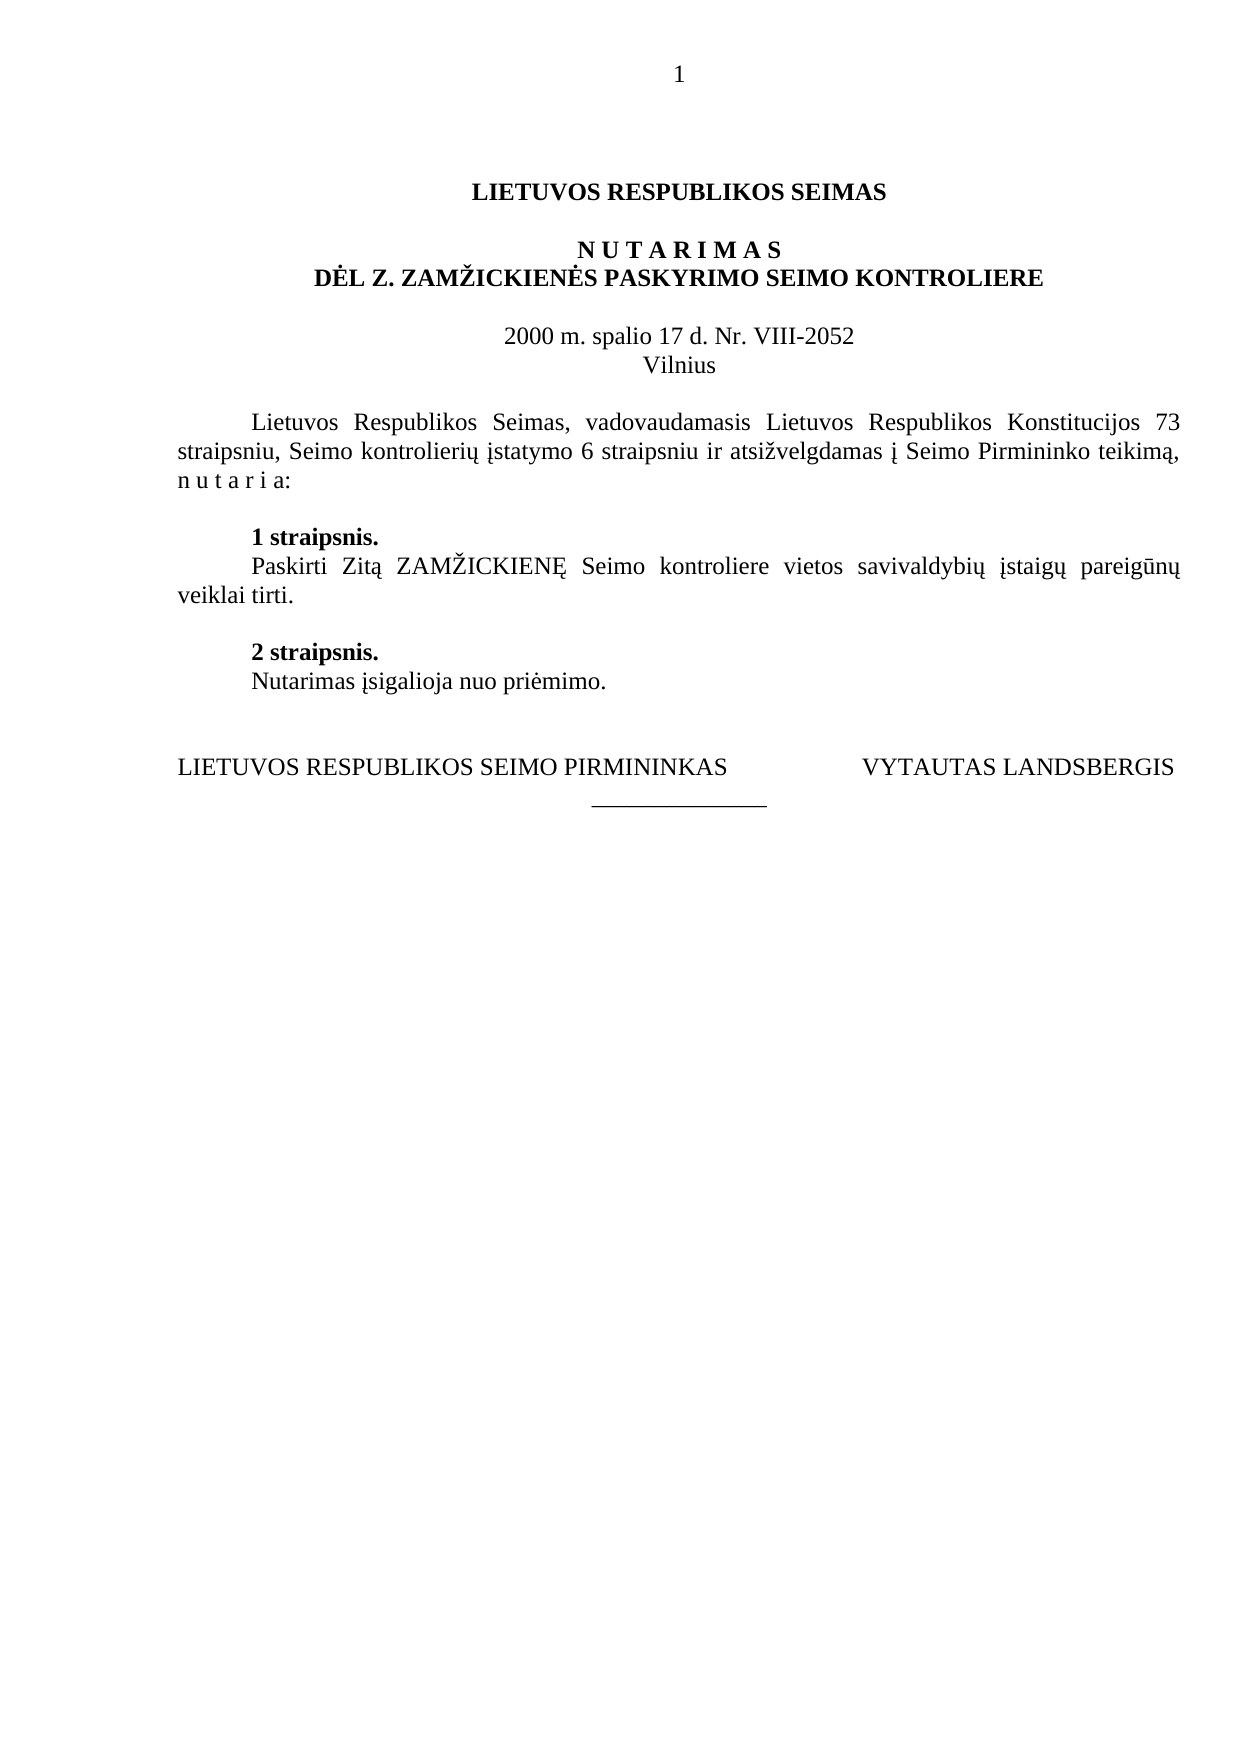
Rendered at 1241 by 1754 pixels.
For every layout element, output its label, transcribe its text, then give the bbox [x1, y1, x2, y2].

text Lietuvos Respublikos Seimas, vadovaudamasis Lietuvos Respublikos Konstitucijos 73 straipsniu, Seimo kontrolierių įstatymo 6 straipsniu ir atsižvelgdamas į Seimo Pirmininko teikimą, nutaria: [177, 407, 1181, 493]
text 2000 m. spalio 17 d. Nr. VIII-2052 [177, 321, 1181, 350]
text Paskirti Zitą ZAMŽICKIENĘ Seimo kontroliere vietos savivaldybių įstaigų pareigūnų veiklai tirti. [177, 551, 1181, 608]
text 1 straipsnis. [177, 522, 1181, 551]
text DĖL Z. ZAMŽICKIENĖS PASKYRIMO SEIMO KONTROLIERE [177, 263, 1181, 292]
text N U T A R I M A S [177, 235, 1181, 263]
text 2 straipsnis. [177, 637, 1181, 666]
text Vilnius [177, 350, 1181, 378]
text LIETUVOS RESPUBLIKOS SEIMO PIRMININKAS VYTAUTAS LANDSBERGIS [177, 752, 1181, 781]
text ______________ [177, 781, 1181, 810]
text Nutarimas įsigalioja nuo priėmimo. [177, 666, 1181, 695]
text LIETUVOS RESPUBLIKOS SEIMAS [177, 177, 1181, 206]
